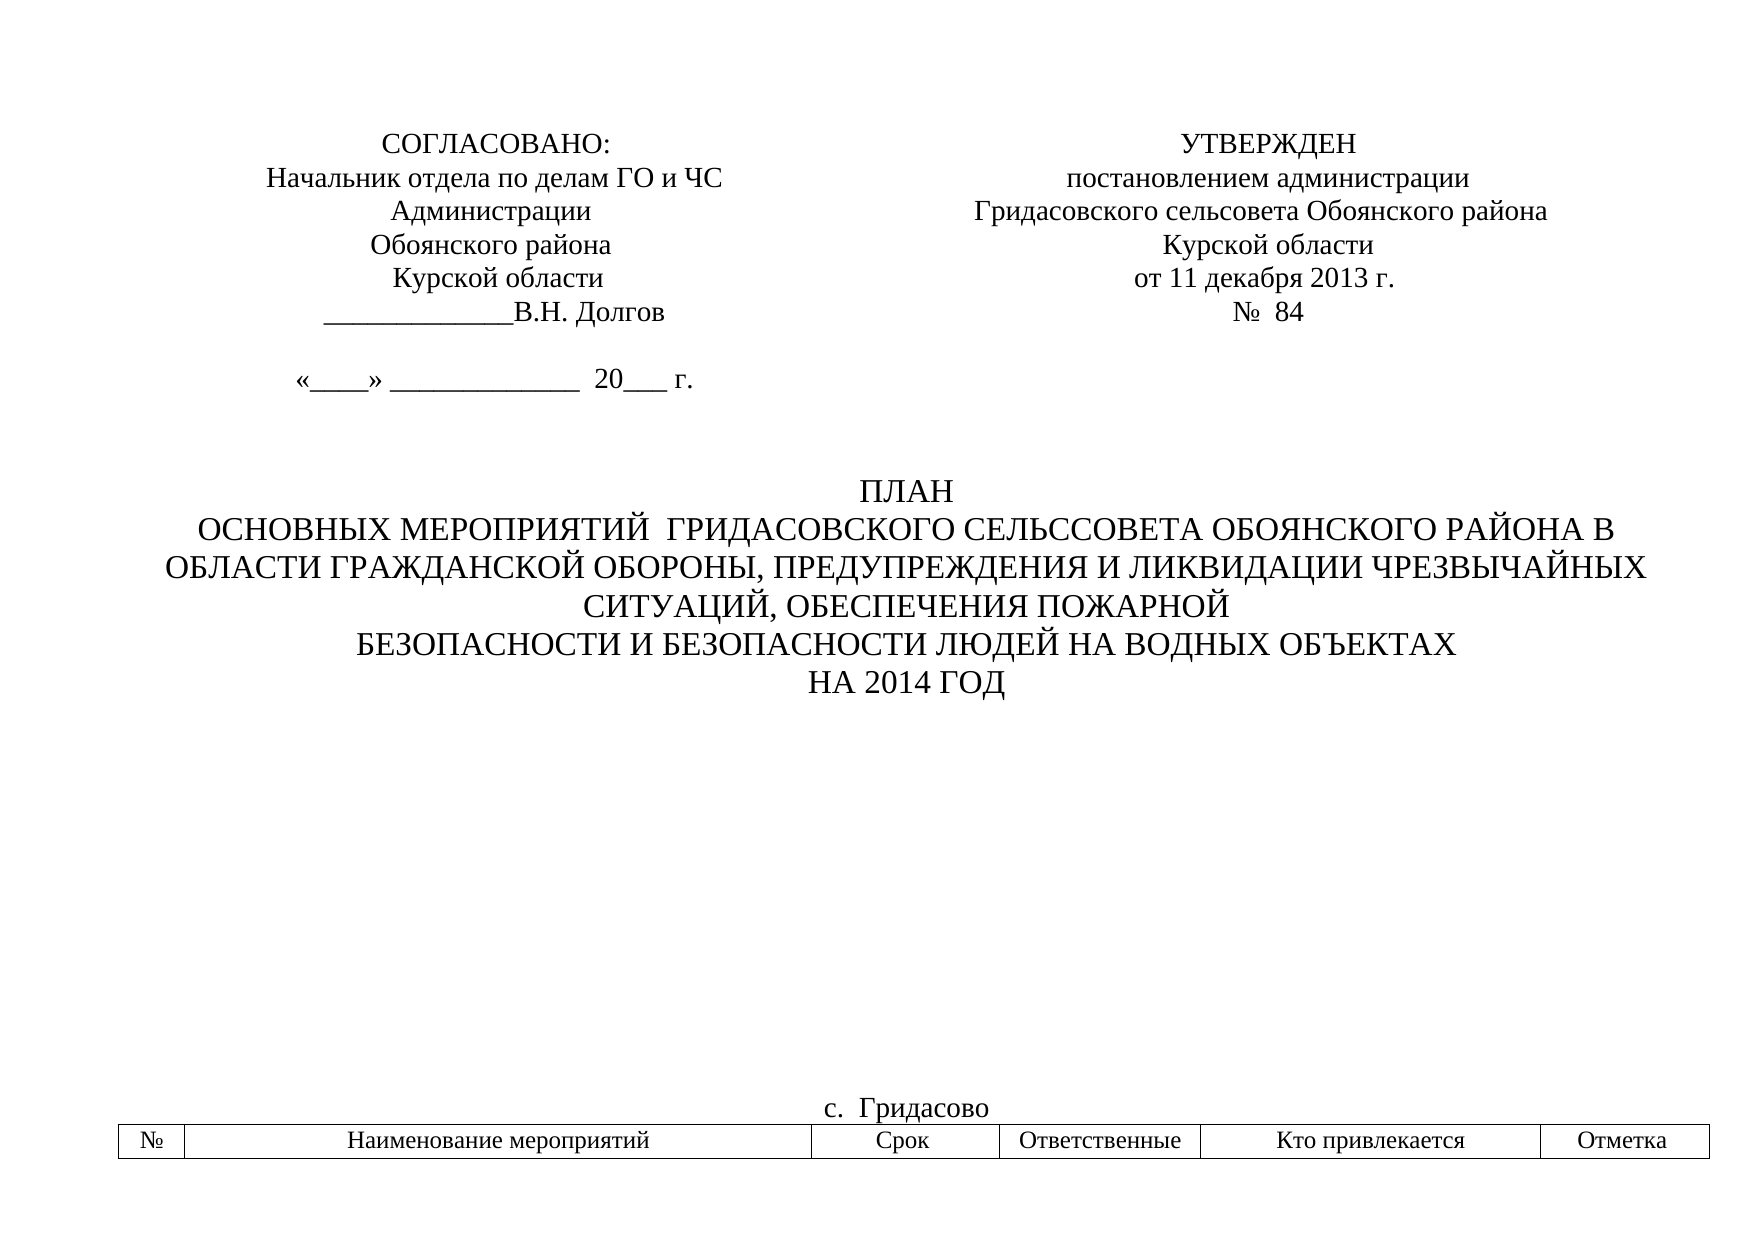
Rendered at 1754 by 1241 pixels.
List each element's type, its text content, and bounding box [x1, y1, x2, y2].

table_header СОГЛАСОВАНО: Начальник отдела по делам ГО и ЧС Администрации Обоянского района Курской области _____________В.Н. Долгов «____» _____________ 20___ г. [161, 59, 828, 394]
table_header УТВЕРЖДЕН постановлением администрации Гридасовского сельсовета Обоянского района Курской области от 11 декабря 2013 г. № 84 [960, 59, 1576, 394]
table_header Ответственные [1000, 1125, 1200, 1158]
table_header [1710, 1124, 1716, 1158]
text безопасности и безопасности людей на водных объектах [118, 624, 1695, 663]
text основных мероприятий ГРИДАСОВСКОГО сельссовета Обоянского района в области гражданской обороны, предупреждения и ликвидации чрезвычайных ситуаций, обеспечения пожарной [118, 509, 1695, 624]
text с. Гридасово [118, 1090, 1695, 1124]
table_header [1716, 1124, 1723, 1158]
table_header № [119, 1125, 184, 1158]
text ПЛАН [118, 471, 1695, 509]
table_header Срок [812, 1125, 999, 1158]
table_header Наименование мероприятий [185, 1125, 811, 1158]
table_header [828, 59, 960, 394]
table_header Кто привлекается [1201, 1125, 1540, 1158]
table_header Отметка [1541, 1125, 1709, 1158]
text на 2014 год [118, 663, 1695, 701]
